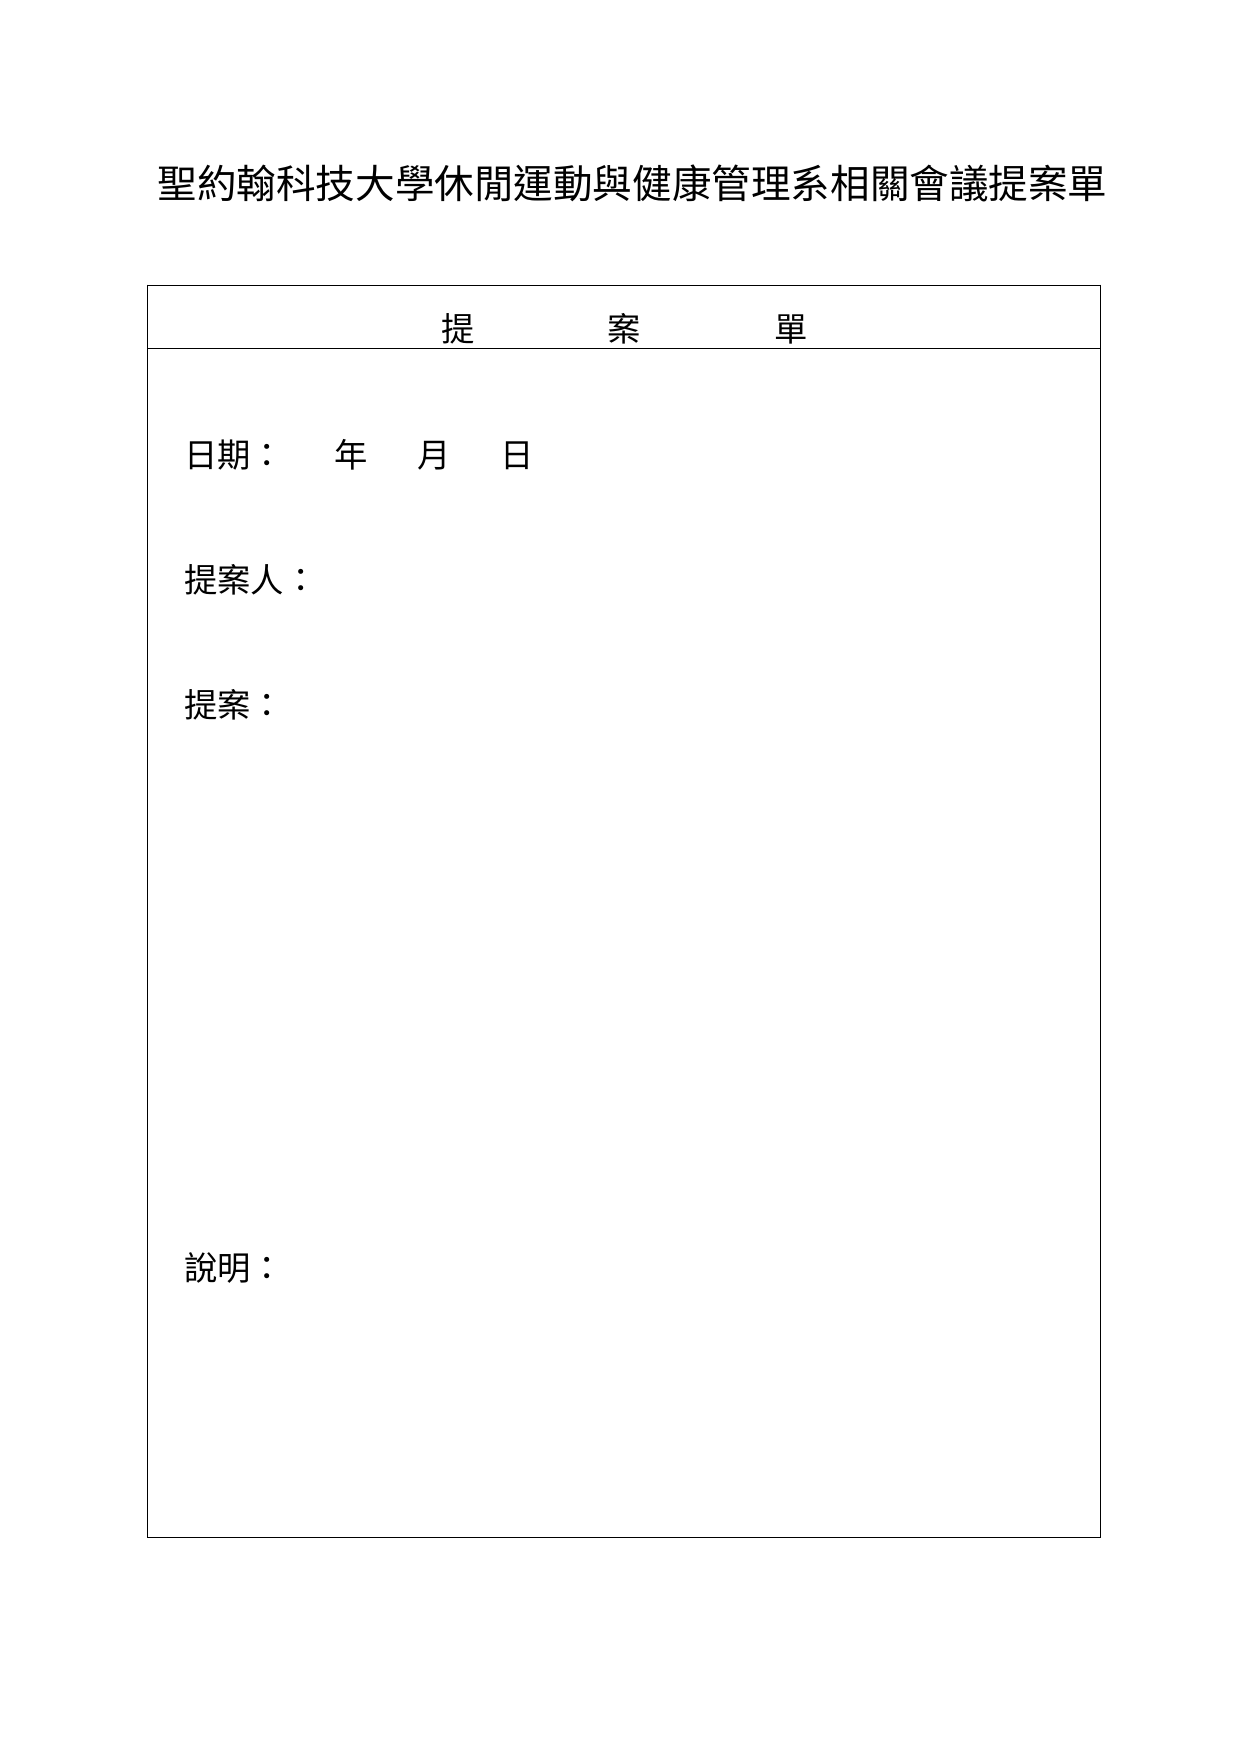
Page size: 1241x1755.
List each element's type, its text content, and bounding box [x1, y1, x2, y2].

table_header 提 案 單 [148, 286, 1100, 348]
table_cell 日期： 年 月 日 提案人： 提案： 說明： [148, 349, 1100, 1537]
subtitle 聖約翰科技大學休閒運動與健康管理系相關會議提案單 [148, 152, 1117, 209]
